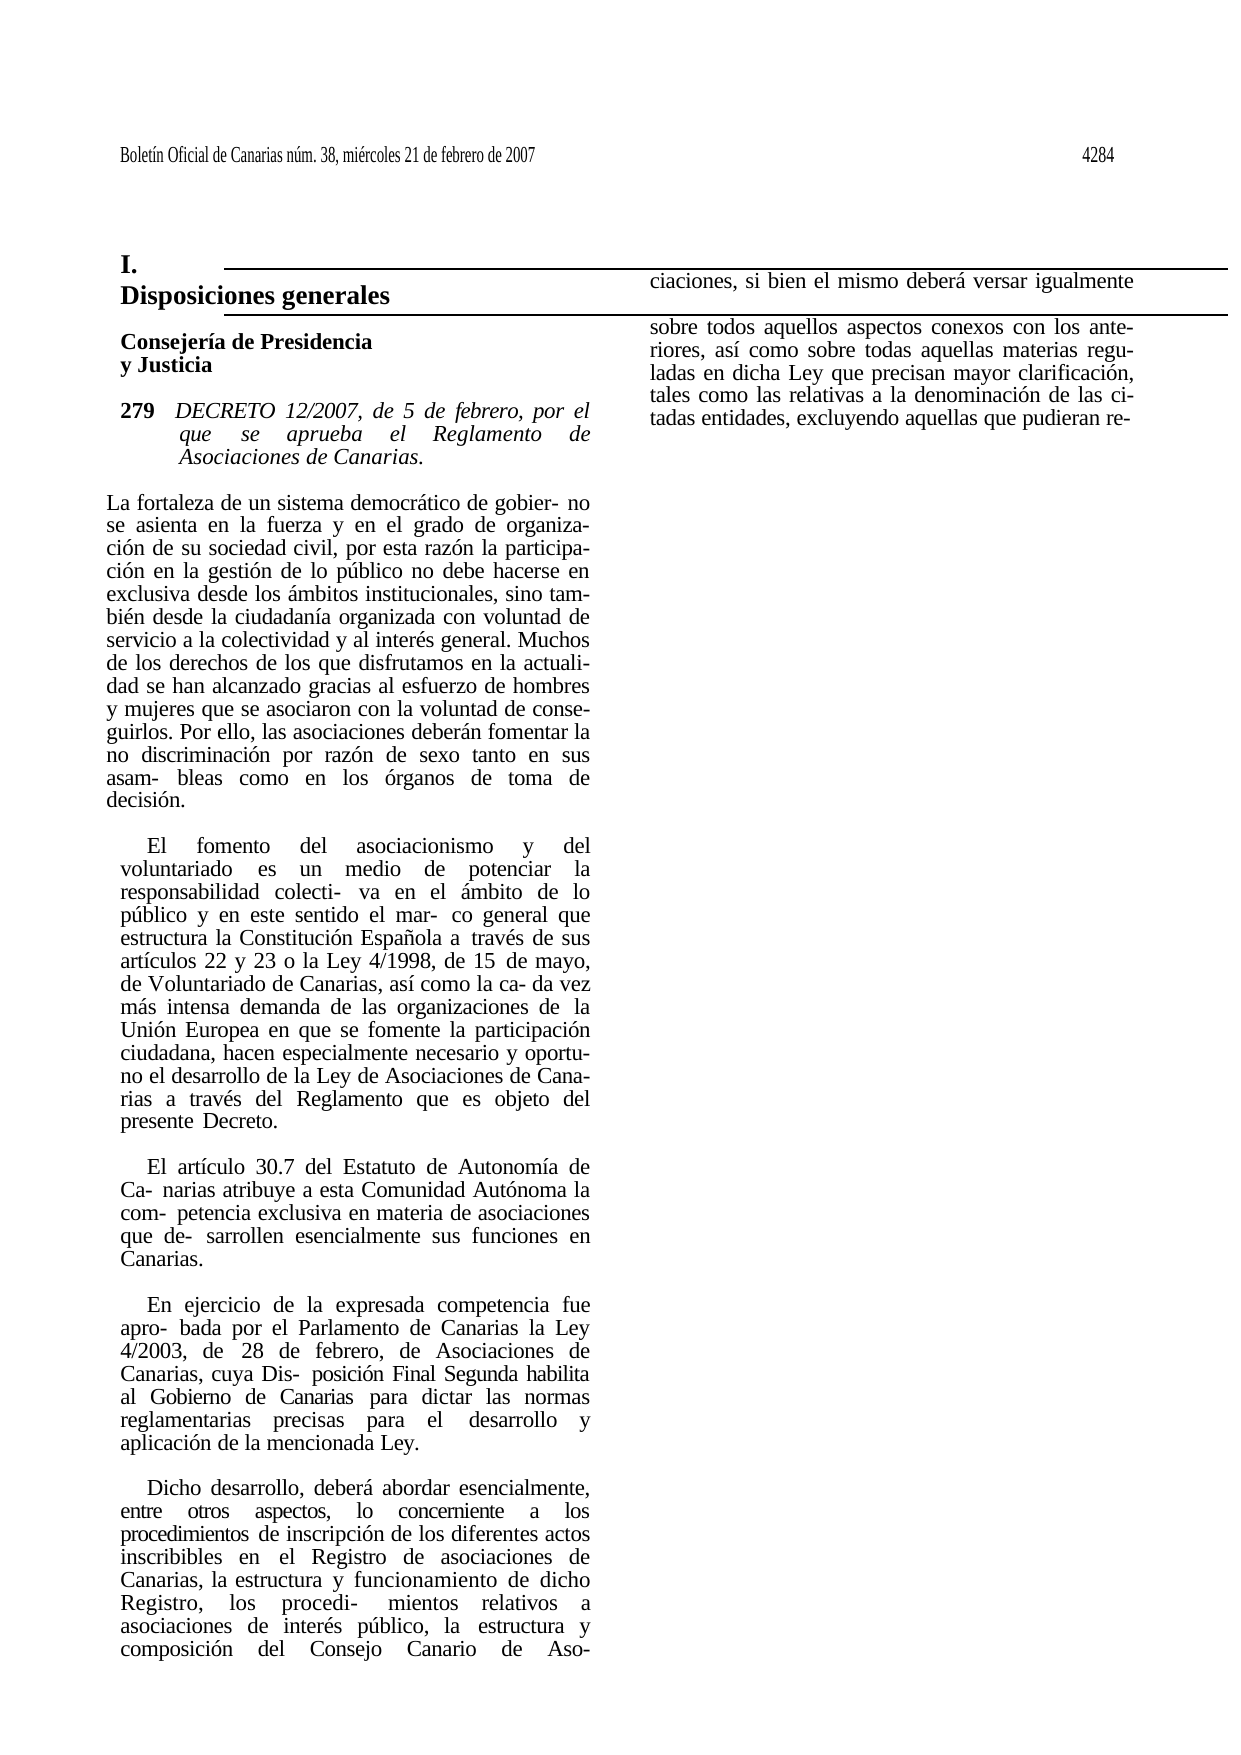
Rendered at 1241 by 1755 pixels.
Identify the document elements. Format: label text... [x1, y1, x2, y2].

text ciaciones, si bien el mismo deberá versar igualmente [649, 270, 1134, 314]
text El artículo 30.7 del Estatuto de Autonomía de Ca- narias atribuye a esta Comunidad Autónoma la com- petencia exclusiva en materia de asociaciones que de- sarrollen esencialmente sus funciones en Canarias. [120, 1156, 591, 1271]
text sobre todos aquellos aspectos conexos con los ante- riores, así como sobre todas aquellas materias regu- ladas en dicha Ley que precisan mayor clarificación, tales como las relativas a la denominación de las ci- tadas entidades, excluyendo aquellas que pudieran re- [649, 316, 1134, 430]
text 279 DECRETO 12/2007, de 5 de febrero, por el que se aprueba el Reglamento de Asociaciones de Canarias. [120, 400, 591, 469]
text I. Disposiciones generales [120, 248, 591, 310]
text Dicho desarrollo, deberá abordar esencialmente, entre otros aspectos, lo concerniente a los procedimientos de inscripción de los diferentes actos inscribibles en el Registro de asociaciones de Canarias, la estructura y funcionamiento de dicho Registro, los procedi- mientos relativos a asociaciones de interés público, la estructura y composición del Consejo Canario de Aso- [120, 1477, 591, 1661]
text El fomento del asociacionismo y del voluntariado es un medio de potenciar la responsabilidad colecti- va en el ámbito de lo público y en este sentido el mar- co general que estructura la Constitución Española a través de sus artículos 22 y 23 o la Ley 4/1998, de 15 de mayo, de Voluntariado de Canarias, así como la ca- da vez más intensa demanda de las organizaciones de la Unión Europea en que se fomente la participación ciudadana, hacen especialmente necesario y oportu- no el desarrollo de la Ley de Asociaciones de Cana- rias a través del Reglamento que es objeto del presente Decreto. [120, 836, 591, 1133]
text La fortaleza de un sistema democrático de gobier- no se asienta en la fuerza y en el grado de organiza- ción de su sociedad civil, por esta razón la participa- ción en la gestión de lo público no debe hacerse en exclusiva desde los ámbitos institucionales, sino tam- bién desde la ciudadanía organizada con voluntad de servicio a la colectividad y al interés general. Muchos de los derechos de los que disfrutamos en la actuali- dad se han alcanzado gracias al esfuerzo de hombres y mujeres que se asociaron con la voluntad de conse- guirlos. Por ello, las asociaciones deberán fomentar la no discriminación por razón de sexo tanto en sus asam- bleas como en los órganos de toma de decisión. [106, 492, 591, 812]
text En ejercicio de la expresada competencia fue apro- bada por el Parlamento de Canarias la Ley 4/2003, de 28 de febrero, de Asociaciones de Canarias, cuya Dis- posición Final Segunda habilita al Gobierno de Canarias para dictar las normas reglamentarias precisas para el desarrollo y aplicación de la mencionada Ley. [120, 1294, 591, 1454]
text Consejería de Presidencia y Justicia [120, 331, 382, 377]
